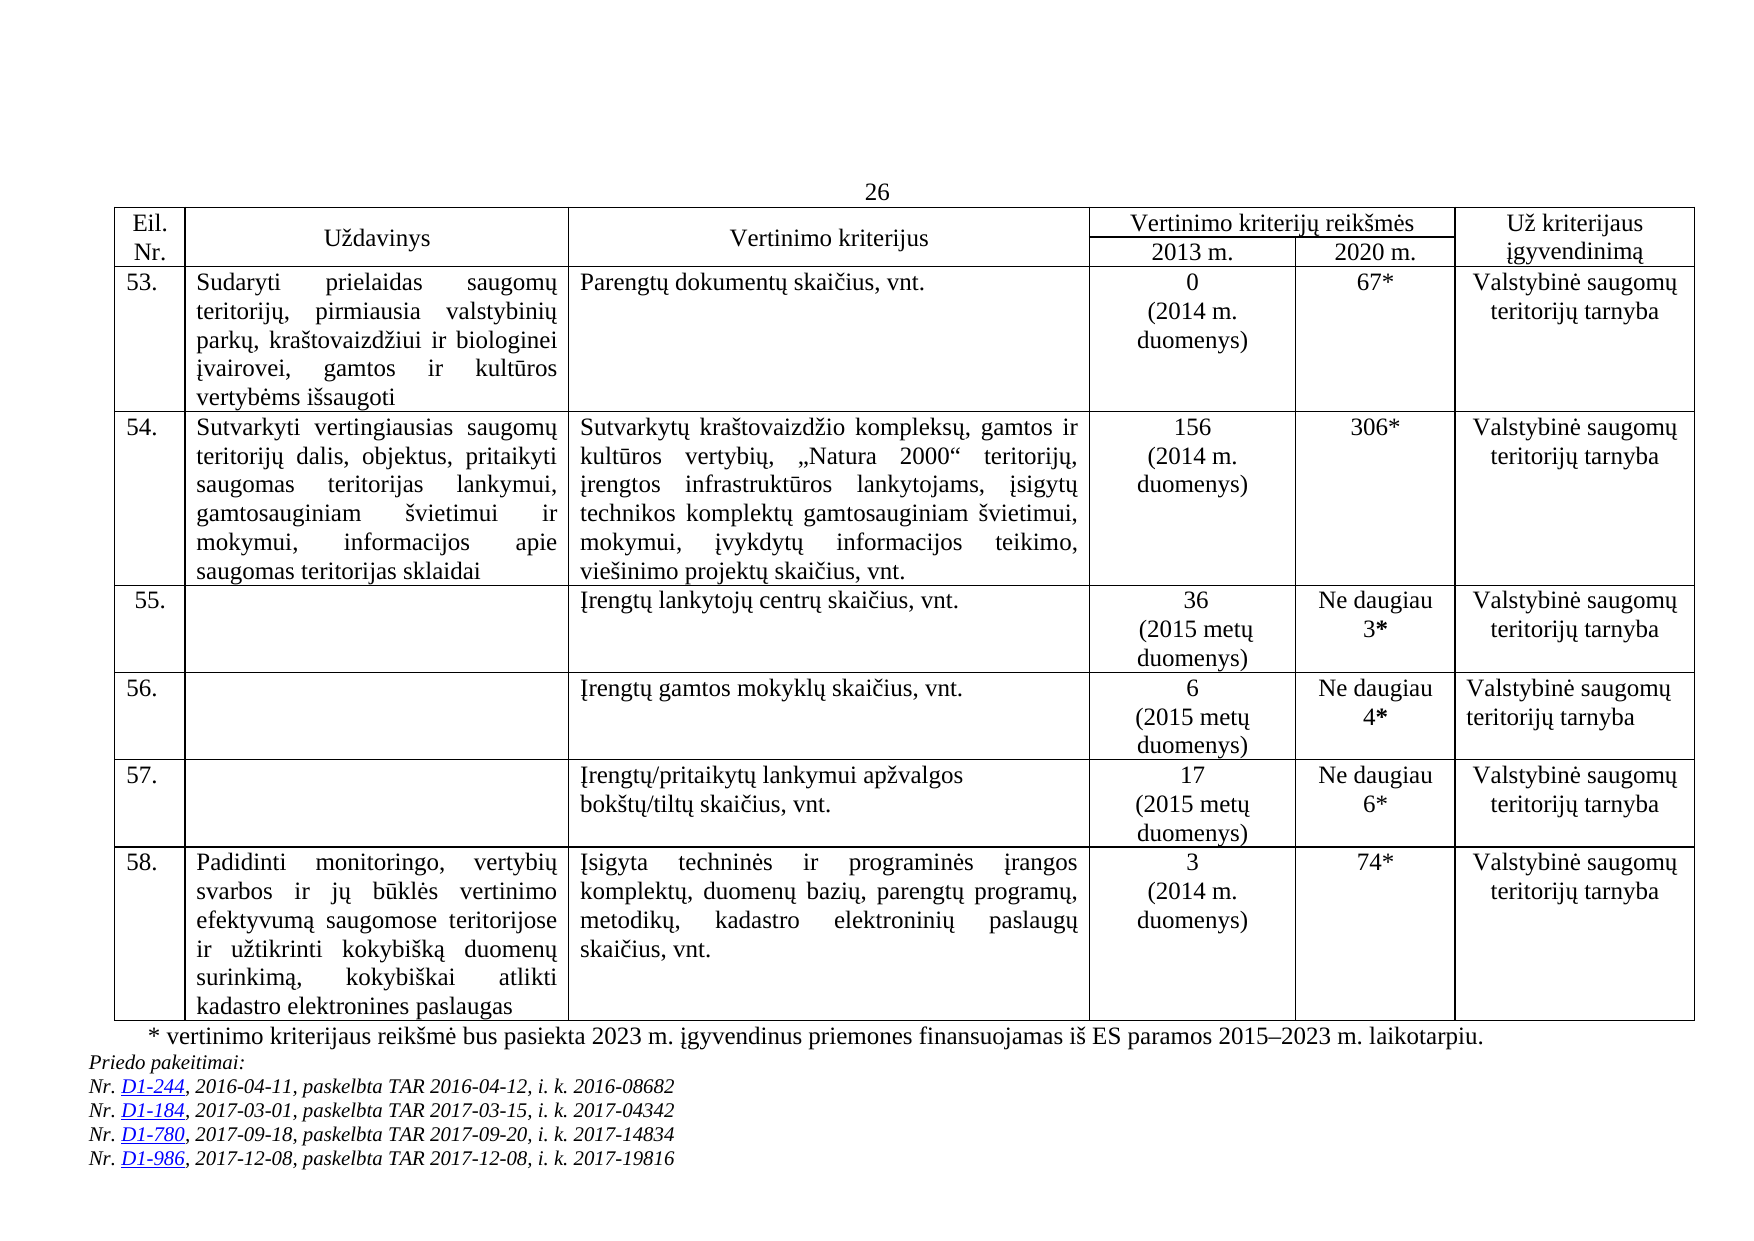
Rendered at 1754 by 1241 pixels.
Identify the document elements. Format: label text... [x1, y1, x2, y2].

table_cell Sutvarkyti vertingiausias saugomų teritorijų dalis, objektus, pritaikyti saugomas teritorijas lankymui, gamtosauginiam švietimui ir mokymui, informacijos apie saugomas teritorijas sklaidai [186, 412, 568, 584]
table_cell Valstybinė saugomų teritorijų tarnyba [1456, 760, 1694, 846]
text Nr. D1-780, 2017-09-18, paskelbta TAR 2017-09-20, i. k. 2017-14834 [89, 1122, 1665, 1146]
table_cell Valstybinė saugomų teritorijų tarnyba [1456, 848, 1694, 1020]
table_cell Įrengtų gamtos mokyklų skaičius, vnt. [569, 673, 1089, 759]
table_cell 53. [115, 267, 184, 411]
table_cell 54. [115, 412, 184, 584]
table_cell Valstybinė saugomų teritorijų tarnyba [1456, 412, 1694, 584]
table_cell Ne daugiau 4* [1296, 673, 1454, 759]
table_cell Įrengtų/pritaikytų lankymui apžvalgos bokštų/tiltų skaičius, vnt. [569, 760, 1089, 846]
table_cell [186, 586, 568, 672]
table_header Už kriterijaus įgyvendinimą atsakinga institucija [1456, 208, 1694, 266]
table_cell Valstybinė saugomų teritorijų tarnyba [1456, 673, 1694, 759]
text Nr. D1-986, 2017-12-08, paskelbta TAR 2017-12-08, i. k. 2017-19816 [89, 1146, 1665, 1170]
table_cell Padidinti monitoringo, vertybių svarbos ir jų būklės vertinimo efektyvumą saugomose teritorijose ir užtikrinti kokybišką duomenų surinkimą, kokybiškai atlikti kadastro elektronines paslaugas [186, 848, 568, 1020]
table_cell 2020 m. [1296, 238, 1454, 266]
table_cell 306* [1296, 412, 1454, 584]
table_cell 74* [1296, 848, 1454, 1020]
table_cell Ne daugiau 6* [1296, 760, 1454, 846]
text Priedo pakeitimai: [89, 1050, 1665, 1074]
table_cell 17 (2015 metų duomenys) [1090, 760, 1295, 846]
table_cell Įrengtų lankytojų centrų skaičius, vnt. [569, 586, 1089, 672]
table_cell Ne daugiau 3* [1296, 586, 1454, 672]
table_cell 55. [115, 586, 184, 672]
table_header Vertinimo kriterijų reikšmės [1090, 208, 1454, 236]
table_cell Valstybinė saugomų teritorijų tarnyba [1456, 267, 1694, 411]
table_cell 36 (2015 metų duomenys) [1090, 586, 1295, 672]
table_cell Valstybinė saugomų teritorijų tarnyba [1456, 586, 1694, 672]
table_cell 2013 m. [1090, 238, 1295, 266]
table_cell 56. [115, 673, 184, 759]
table_cell 57. [115, 760, 184, 846]
table_cell [186, 673, 568, 759]
table_cell Sutvarkytų kraštovaizdžio kompleksų, gamtos ir kultūros vertybių, „Natura 2000“ teritorijų, įrengtos infrastruktūros lankytojams, įsigytų technikos komplektų gamtosauginiam švietimui, mokymui, įvykdytų informacijos teikimo, viešinimo projektų skaičius, vnt. [569, 412, 1089, 584]
table_header Vertinimo kriterijus [569, 208, 1089, 266]
table_header Eil. Nr. [115, 208, 184, 266]
text Nr. D1-184, 2017-03-01, paskelbta TAR 2017-03-15, i. k. 2017-04342 [89, 1098, 1665, 1122]
text * vertinimo kriterijaus reikšmė bus pasiekta 2023 m. įgyvendinus priemones finansuojamas iš ES paramos 2015–2023 m. laikotarpiu. [148, 1021, 1665, 1050]
table_cell Sudaryti prielaidas saugomų teritorijų, pirmiausia valstybinių parkų, kraštovaizdžiui ir biologinei įvairovei, gamtos ir kultūros vertybėms išsaugoti [186, 267, 568, 411]
table_cell 67* [1296, 267, 1454, 411]
text Nr. D1-244, 2016-04-11, paskelbta TAR 2016-04-12, i. k. 2016-08682 [89, 1074, 1665, 1098]
table_cell 0 (2014 m. duomenys) [1090, 267, 1295, 411]
table_cell 3 (2014 m. duomenys) [1090, 848, 1295, 1020]
table_cell 58. [115, 848, 184, 1020]
table_cell 156 (2014 m. duomenys) [1090, 412, 1295, 584]
table_cell 6 (2015 metų duomenys) [1090, 673, 1295, 759]
table_header Uždavinys [186, 208, 568, 266]
table_cell [186, 760, 568, 846]
table_cell Įsigyta techninės ir programinės įrangos komplektų, duomenų bazių, parengtų programų, metodikų, kadastro elektroninių paslaugų skaičius, vnt. [569, 848, 1089, 1020]
table_cell Parengtų dokumentų skaičius, vnt. [569, 267, 1089, 411]
